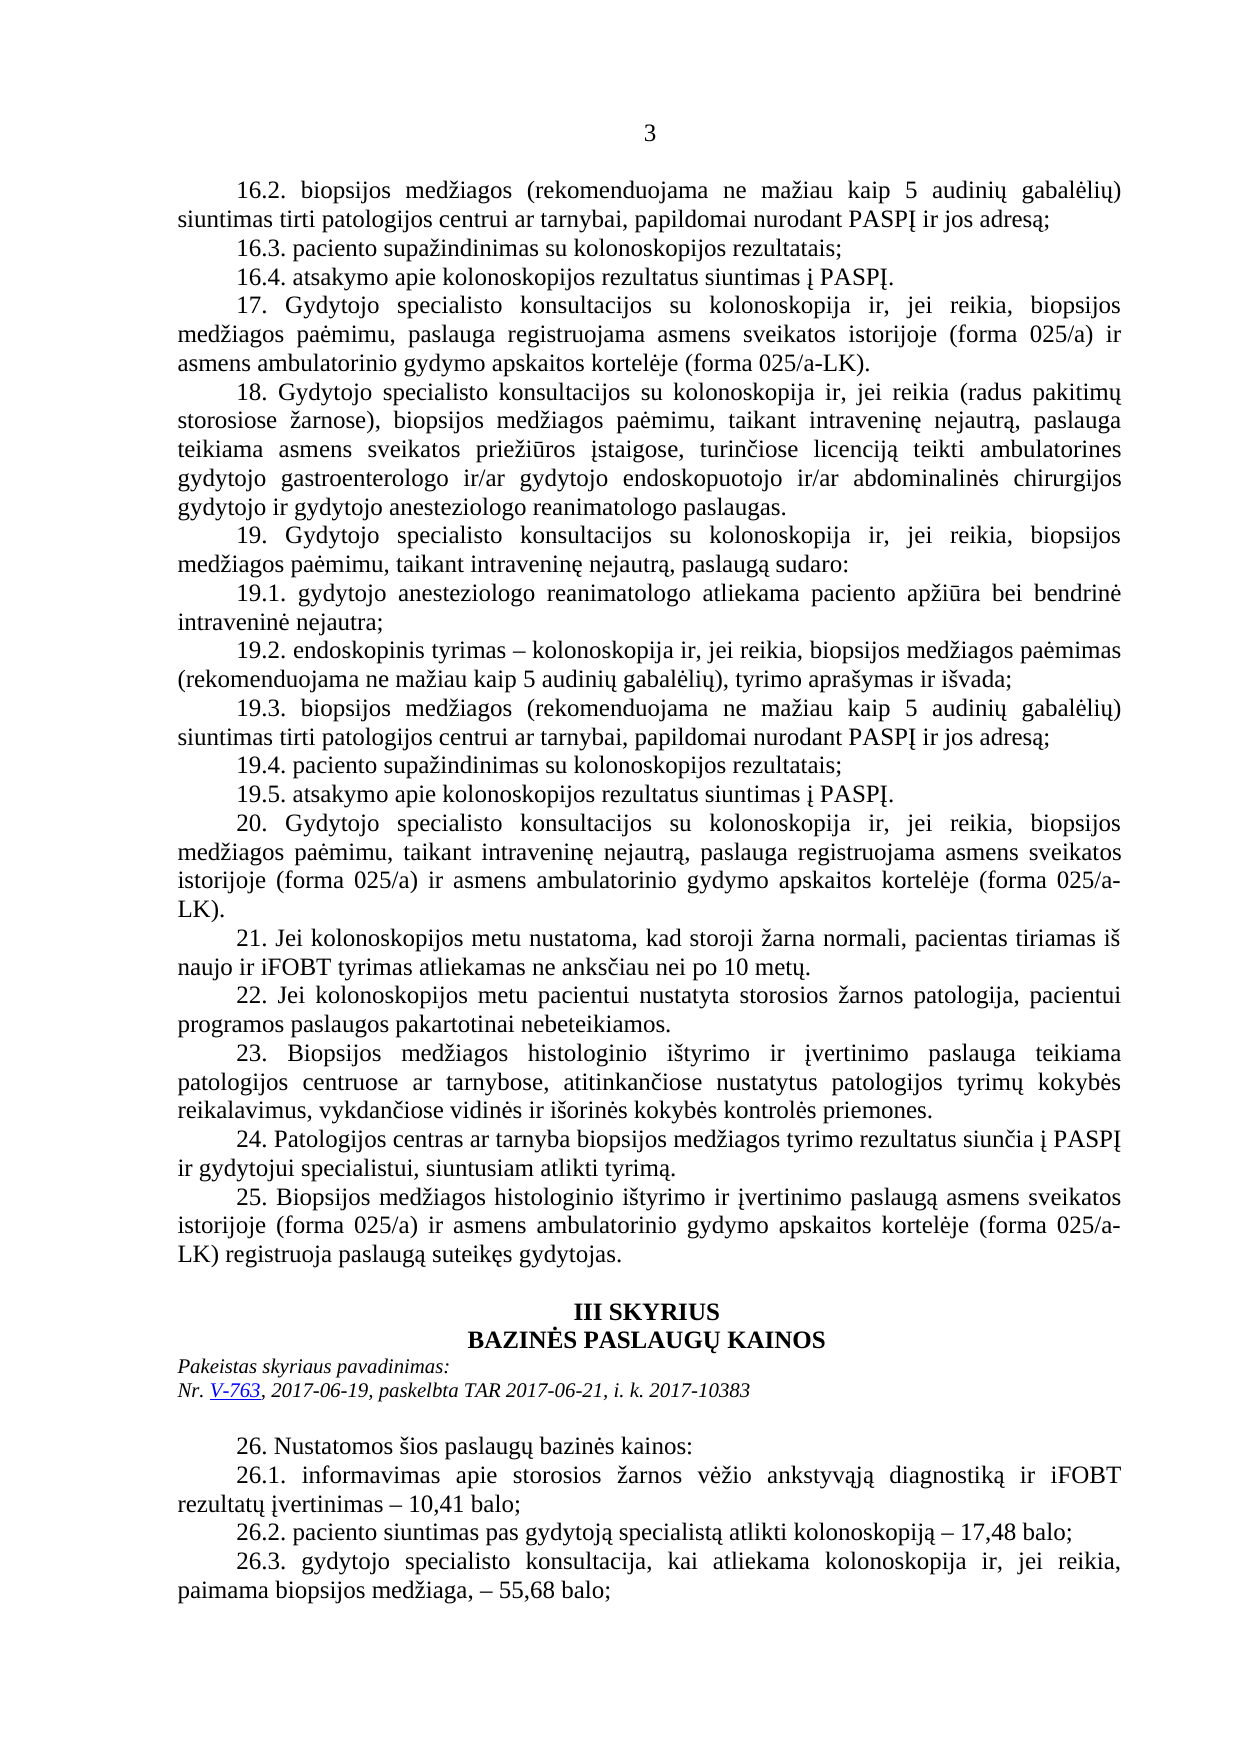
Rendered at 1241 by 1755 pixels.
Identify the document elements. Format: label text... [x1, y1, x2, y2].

text 19.5. atsakymo apie kolonoskopijos rezultatus siuntimas į PASPĮ. [177, 779, 1122, 808]
text 25. Biopsijos medžiagos histologinio ištyrimo ir įvertinimo paslaugą asmens sveikatos istorijoje (forma 025/a) ir asmens ambulatorinio gydymo apskaitos kortelėje (forma 025/a-LK) registruoja paslaugą suteikęs gydytojas. [177, 1182, 1122, 1268]
text Pakeistas skyriaus pavadinimas: [177, 1354, 1122, 1378]
text 16.3. paciento supažindinimas su kolonoskopijos rezultatais; [177, 233, 1122, 262]
text 19. Gydytojo specialisto konsultacijos su kolonoskopija ir, jei reikia, biopsijos medžiagos paėmimu, taikant intraveninę nejautrą, paslaugą sudaro: [177, 521, 1122, 578]
text 24. Patologijos centras ar tarnyba biopsijos medžiagos tyrimo rezultatus siunčia į PASPĮ ir gydytojui specialistui, siuntusiam atlikti tyrimą. [177, 1124, 1122, 1182]
text 16.2. biopsijos medžiagos (rekomenduojama ne mažiau kaip 5 audinių gabalėlių) siuntimas tirti patologijos centrui ar tarnybai, papildomai nurodant PASPĮ ir jos adresą; [177, 176, 1122, 233]
text 26.1. informavimas apie storosios žarnos vėžio ankstyvąją diagnostiką ir iFOBT rezultatų įvertinimas – 10,41 balo; [177, 1460, 1122, 1517]
text 26. Nustatomos šios paslaugų bazinės kainos: [177, 1431, 1122, 1460]
text 19.3. biopsijos medžiagos (rekomenduojama ne mažiau kaip 5 audinių gabalėlių) siuntimas tirti patologijos centrui ar tarnybai, papildomai nurodant PASPĮ ir jos adresą; [177, 693, 1122, 751]
text 26.2. paciento siuntimas pas gydytoją specialistą atlikti kolonoskopiją – 17,48 balo; [177, 1517, 1122, 1546]
text 17. Gydytojo specialisto konsultacijos su kolonoskopija ir, jei reikia, biopsijos medžiagos paėmimu, paslauga registruojama asmens sveikatos istorijoje (forma 025/a) ir asmens ambulatorinio gydymo apskaitos kortelėje (forma 025/a-LK). [177, 291, 1122, 377]
text 23. Biopsijos medžiagos histologinio ištyrimo ir įvertinimo paslauga teikiama patologijos centruose ar tarnybose, atitinkančiose nustatytus patologijos tyrimų kokybės reikalavimus, vykdančiose vidinės ir išorinės kokybės kontrolės priemones. [177, 1038, 1122, 1124]
text 26.3. gydytojo specialisto konsultacija, kai atliekama kolonoskopija ir, jei reikia, paimama biopsijos medžiaga, – 55,68 balo; [177, 1546, 1122, 1604]
text 21. Jei kolonoskopijos metu nustatoma, kad storoji žarna normali, pacientas tiriamas iš naujo ir iFOBT tyrimas atliekamas ne anksčiau nei po 10 metų. [177, 923, 1122, 981]
text 20. Gydytojo specialisto konsultacijos su kolonoskopija ir, jei reikia, biopsijos medžiagos paėmimu, taikant intraveninę nejautrą, paslauga registruojama asmens sveikatos istorijoje (forma 025/a) ir asmens ambulatorinio gydymo apskaitos kortelėje (forma 025/a-LK). [177, 808, 1122, 923]
text III SKYRIUS BAZINĖS PASLAUGŲ KAINOS [177, 1297, 1122, 1354]
text 19.1. gydytojo anesteziologo reanimatologo atliekama paciento apžiūra bei bendrinė intraveninė nejautra; [177, 578, 1122, 636]
text 16.4. atsakymo apie kolonoskopijos rezultatus siuntimas į PASPĮ. [177, 262, 1122, 291]
text Nr. V-763, 2017-06-19, paskelbta TAR 2017-06-21, i. k. 2017-10383 [177, 1378, 1122, 1402]
text 19.2. endoskopinis tyrimas – kolonoskopija ir, jei reikia, biopsijos medžiagos paėmimas (rekomenduojama ne mažiau kaip 5 audinių gabalėlių), tyrimo aprašymas ir išvada; [177, 636, 1122, 693]
text 19.4. paciento supažindinimas su kolonoskopijos rezultatais; [177, 751, 1122, 779]
text 18. Gydytojo specialisto konsultacijos su kolonoskopija ir, jei reikia (radus pakitimų storosiose žarnose), biopsijos medžiagos paėmimu, taikant intraveninę nejautrą, paslauga teikiama asmens sveikatos priežiūros įstaigose, turinčiose licenciją teikti ambulatorines gydytojo gastroenterologo ir/ar gydytojo endoskopuotojo ir/ar abdominalinės chirurgijos gydytojo ir gydytojo anesteziologo reanimatologo paslaugas. [177, 377, 1122, 521]
text 22. Jei kolonoskopijos metu pacientui nustatyta storosios žarnos patologija, pacientui programos paslaugos pakartotinai nebeteikiamos. [177, 981, 1122, 1038]
